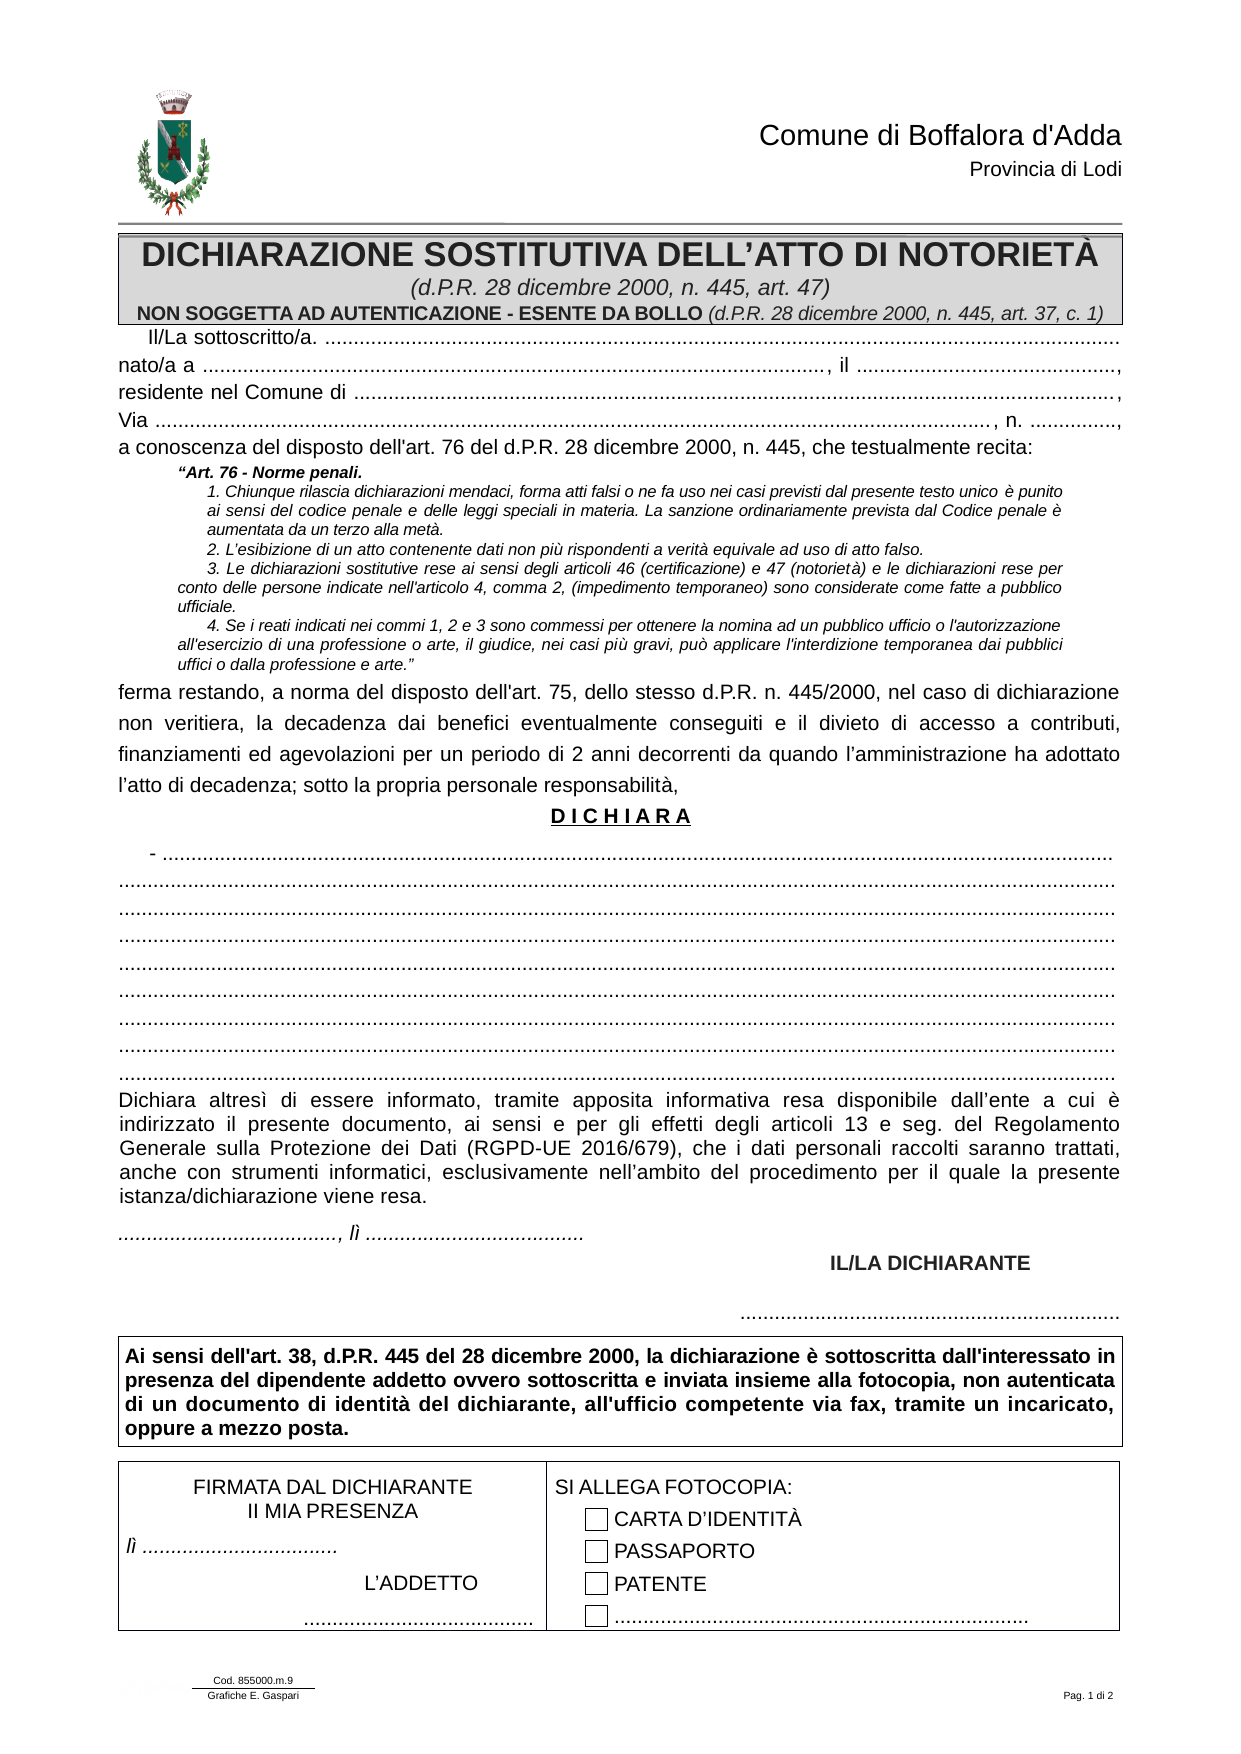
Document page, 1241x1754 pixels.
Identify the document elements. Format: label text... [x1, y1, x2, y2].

text ............................................................................................................................................................................. [118, 1061, 1122, 1085]
text ............................................................................................................................................................................. [118, 923, 1122, 947]
text ............................................................................................................................................................................. [118, 1006, 1122, 1030]
text ferma restando, a norma del disposto dell'art. 75, dello stesso d.P.R. n. 445/2000, nel caso di dichiarazione non veritiera, la decadenza dai benefici eventualmente conseguiti e il divieto di accesso a contributi, finanziamenti ed agevolazioni per un periodo di 2 anni decorrenti da quando l’amministrazione ha adottato l’atto di decadenza; sotto la propria personale responsabilità, [118, 680, 1122, 797]
text ............................................................................................................................................................................. [118, 978, 1122, 1002]
text ......................................, lì ...................................... [118, 1221, 1122, 1244]
text .................................................................. [738, 1300, 1122, 1324]
text ............................................................................................................................................................................. [118, 951, 1122, 975]
text Il/La sottoscritto/a. .......................................................................................................................................... nato/a a ............................................................................................................, il ............................................., residente nel Comune di ...................................................................................................................................., Via ................................................................................................................................................., n. ..............., a conoscenza del disposto dell'art. 76 del d.P.R. 28 dicembre 2000, n. 445, che testualmente recita: [118, 325, 1122, 459]
text 2. L’esibizione di un atto contenente dati non più rispondenti a verità equivale ad uso di atto falso. [177, 539, 1063, 558]
text Comune di Boffalora d'Adda [224, 118, 1122, 152]
text 1. Chiunque rilascia dichiarazioni mendaci, forma atti falsi o ne fa uso nei casi previsti dal presente testo unico è punito ai sensi del codice penale e delle leggi speciali in materia. La sanzione ordinariamente prevista dal Codice penale è aumentata da un terzo alla metà. [207, 482, 1063, 539]
text ............................................................................................................................................................................. [118, 1033, 1122, 1057]
table_header SI ALLEGA FOTOCOPIA: CARTA D’IDENTITÀ PASSAPORTO PATENTE ........................................................................ [547, 1462, 1119, 1630]
text 3. Le dichiarazioni sostitutive rese ai sensi degli articoli 46 (certificazione) e 47 (notorietà) e le dichiarazioni rese per conto delle persone indicate nell'articolo 4, comma 2, (impedimento temporaneo) sono considerate come fatte a pubblico ufficiale. [177, 558, 1063, 616]
text ............................................................................................................................................................................. [118, 896, 1122, 920]
text - ..................................................................................................................................................................... [149, 841, 1122, 865]
text “Art. 76 - Norme penali. [177, 463, 1063, 482]
text 4. Se i reati indicati nei commi 1, 2 e 3 sono commessi per ottenere la nomina ad un pubblico ufficio o l'autorizzazione all'esercizio di una professione o arte, il giudice, nei casi più gravi, può applicare l'interdizione temporanea dai pubblici uffici o dalla professione e arte.” [177, 616, 1063, 673]
text Dichiara altresì di essere informato, tramite apposita informativa resa disponibile dall’ente a cui è indirizzato il presente documento, ai sensi e per gli effetti degli articoli 13 e seg. del Regolamento Generale sulla Protezione dei Dati (RGPD-UE 2016/679), che i dati personali raccolti saranno trattati, anche con strumenti informatici, esclusivamente nell’ambito del procedimento per il quale la presente istanza/dichiarazione viene resa. [118, 1088, 1122, 1208]
text IL/LA DICHIARANTE [738, 1251, 1122, 1275]
table_header FIRMATA DAL DICHIARANTE II MIA PRESENZA lì .................................. L’ADDETTO ........................................ [119, 1462, 546, 1630]
text Provincia di Lodi [224, 157, 1122, 181]
text D I C H I A R A [119, 804, 1122, 828]
table_header Ai sensi dell'art. 38, d.P.R. 445 del 28 dicembre 2000, la dichiarazione è sottoscritta dall'interessato in presenza del dipendente addetto ovvero sottoscritta e inviata insieme alla fotocopia, non autenticata di un documento di identità del dichiarante, all'ufficio competente via fax, tramite un incaricato, oppure a mezzo posta. [119, 1337, 1122, 1446]
picture [122, 87, 224, 219]
table_header DICHIARAZIONE SOSTITUTIVA DELL’ATTO DI NOTORIETÀ (d.P.R. 28 dicembre 2000, n. 445, art. 47) NON SOGGETTA AD AUTENTICAZIONE - ESENTE DA BOLLO (d.P.R. 28 dicembre 2000, n. 445, art. 37, c. 1) [119, 238, 1122, 324]
text ............................................................................................................................................................................. [118, 868, 1122, 892]
